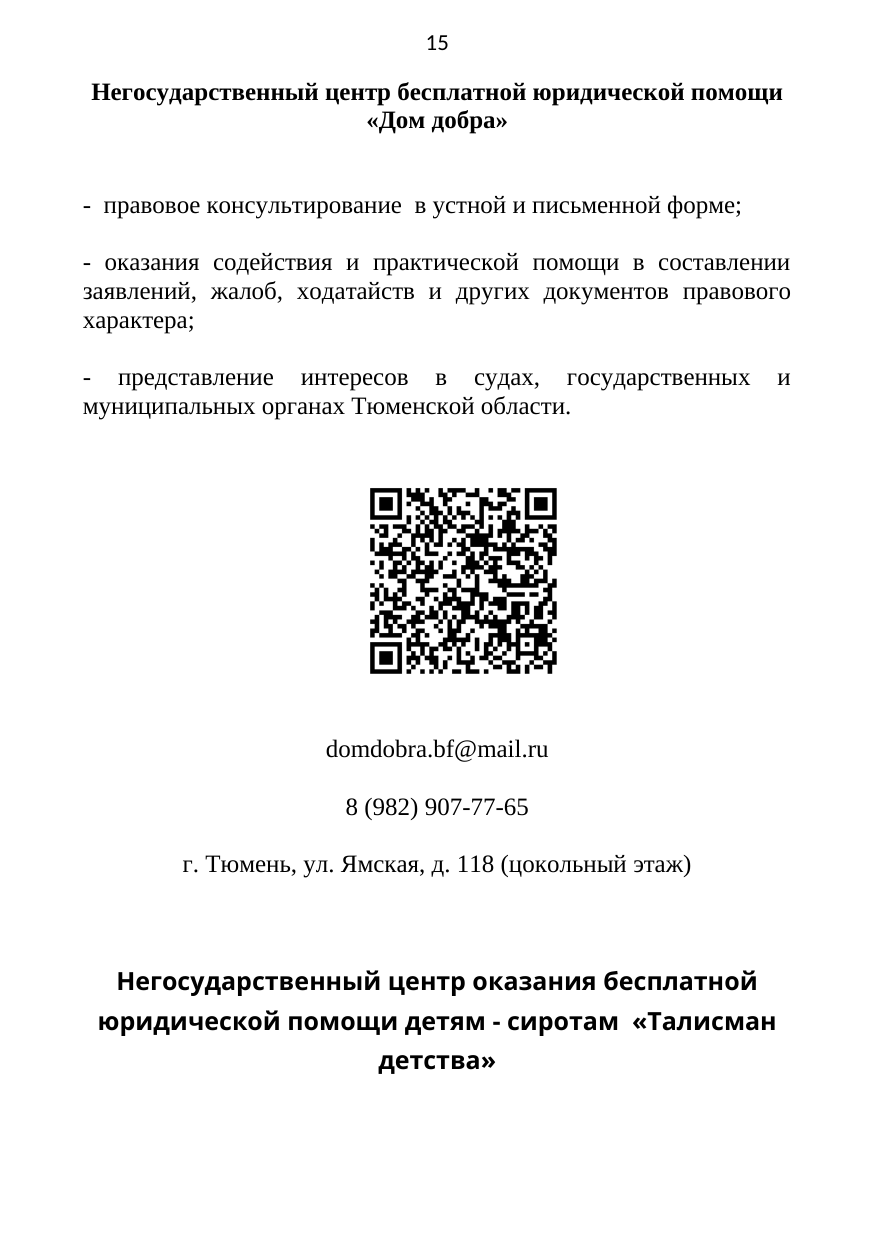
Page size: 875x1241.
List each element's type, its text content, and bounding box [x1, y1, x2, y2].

subtitle domdobra.bf@mail.ru [83, 734, 791, 763]
subtitle Негосударственный центр бесплатной юридической помощи «Дом добра» [83, 77, 791, 134]
subtitle г. Тюмень, ул. Ямская, д. 118 (цокольный этаж) [83, 849, 791, 878]
subtitle - оказания содействия и практической помощи в составлении заявлений, жалоб, ходатайств и других документов правового характера; [83, 247, 791, 334]
text Негосударственный центр оказания бесплатной юридической помощи детям - сиротам «Талисман детства» [83, 964, 791, 1076]
subtitle - представление интересов в судах, государственных и муниципальных органах Тюменской области. [83, 362, 791, 420]
subtitle 8 (982) 907-77-65 [83, 792, 791, 820]
subtitle - правовое консультирование в устной и письменной форме; [83, 190, 791, 219]
picture [352, 470, 575, 692]
